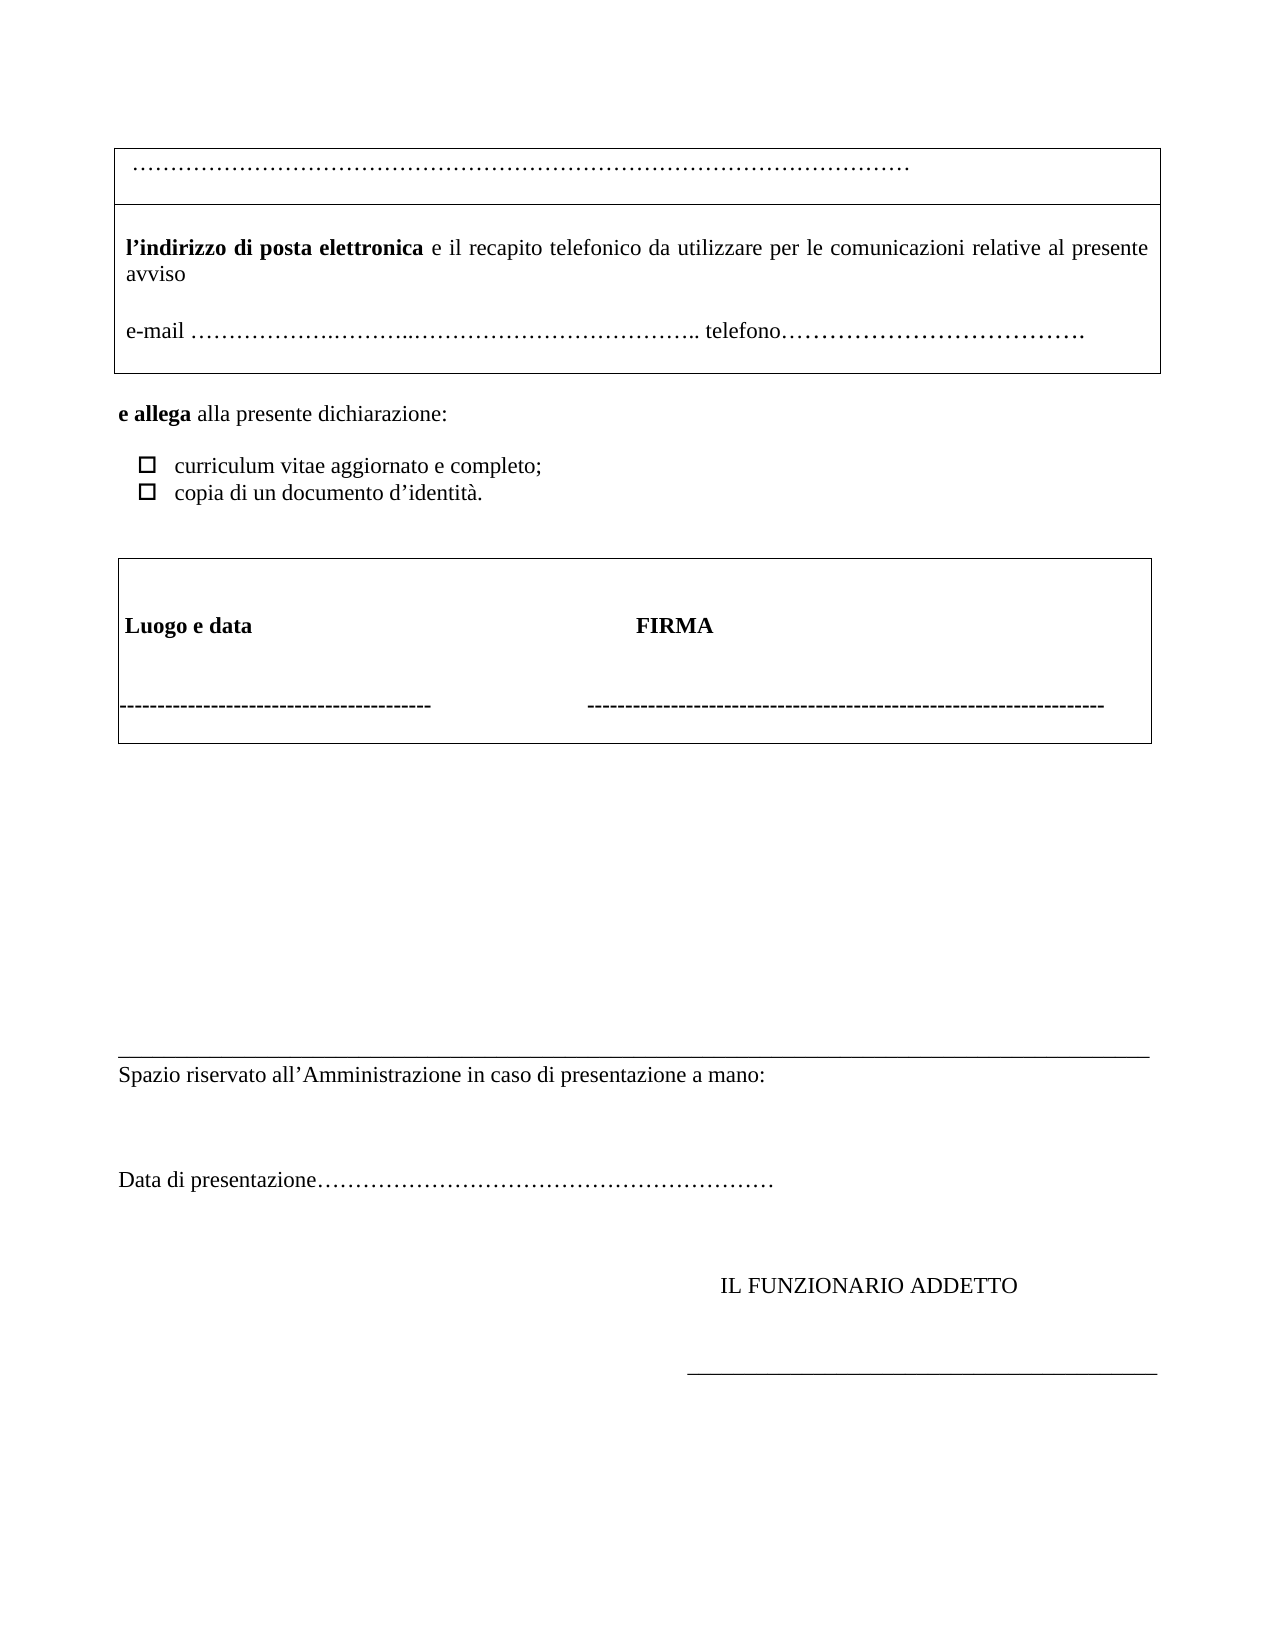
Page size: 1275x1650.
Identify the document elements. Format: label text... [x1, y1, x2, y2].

text Spazio riservato all’Amministrazione in caso di presentazione a mano: [118, 1061, 1157, 1087]
text __________________________________________________________________________________________ [118, 1034, 1157, 1061]
text IL FUNZIONARIO ADDETTO [118, 1272, 1157, 1298]
text Data di presentazione…………………………………………………… [118, 1166, 1157, 1193]
table_header ………………………………………………………………………………………… [115, 149, 1160, 204]
list curriculum vitae aggiornato e completo; [137, 453, 1184, 479]
table_cell l’indirizzo di posta elettronica e il recapito telefonico da utilizzare per le comunicazioni relative al presente avviso e-mail ……………….………..……………………………….. telefono………………………………. [115, 205, 1160, 372]
table_cell [73, 204, 114, 372]
text Luogo e data FIRMA [119, 611, 1151, 638]
list copia di un documento d’identità. [137, 479, 1184, 505]
text _________________________________________ [118, 1351, 1157, 1377]
text e allega alla presente dichiarazione: [118, 400, 1184, 426]
text ----------------------------------------- -------------------------------------------------------------------- [119, 690, 1151, 717]
table_header [73, 148, 114, 204]
